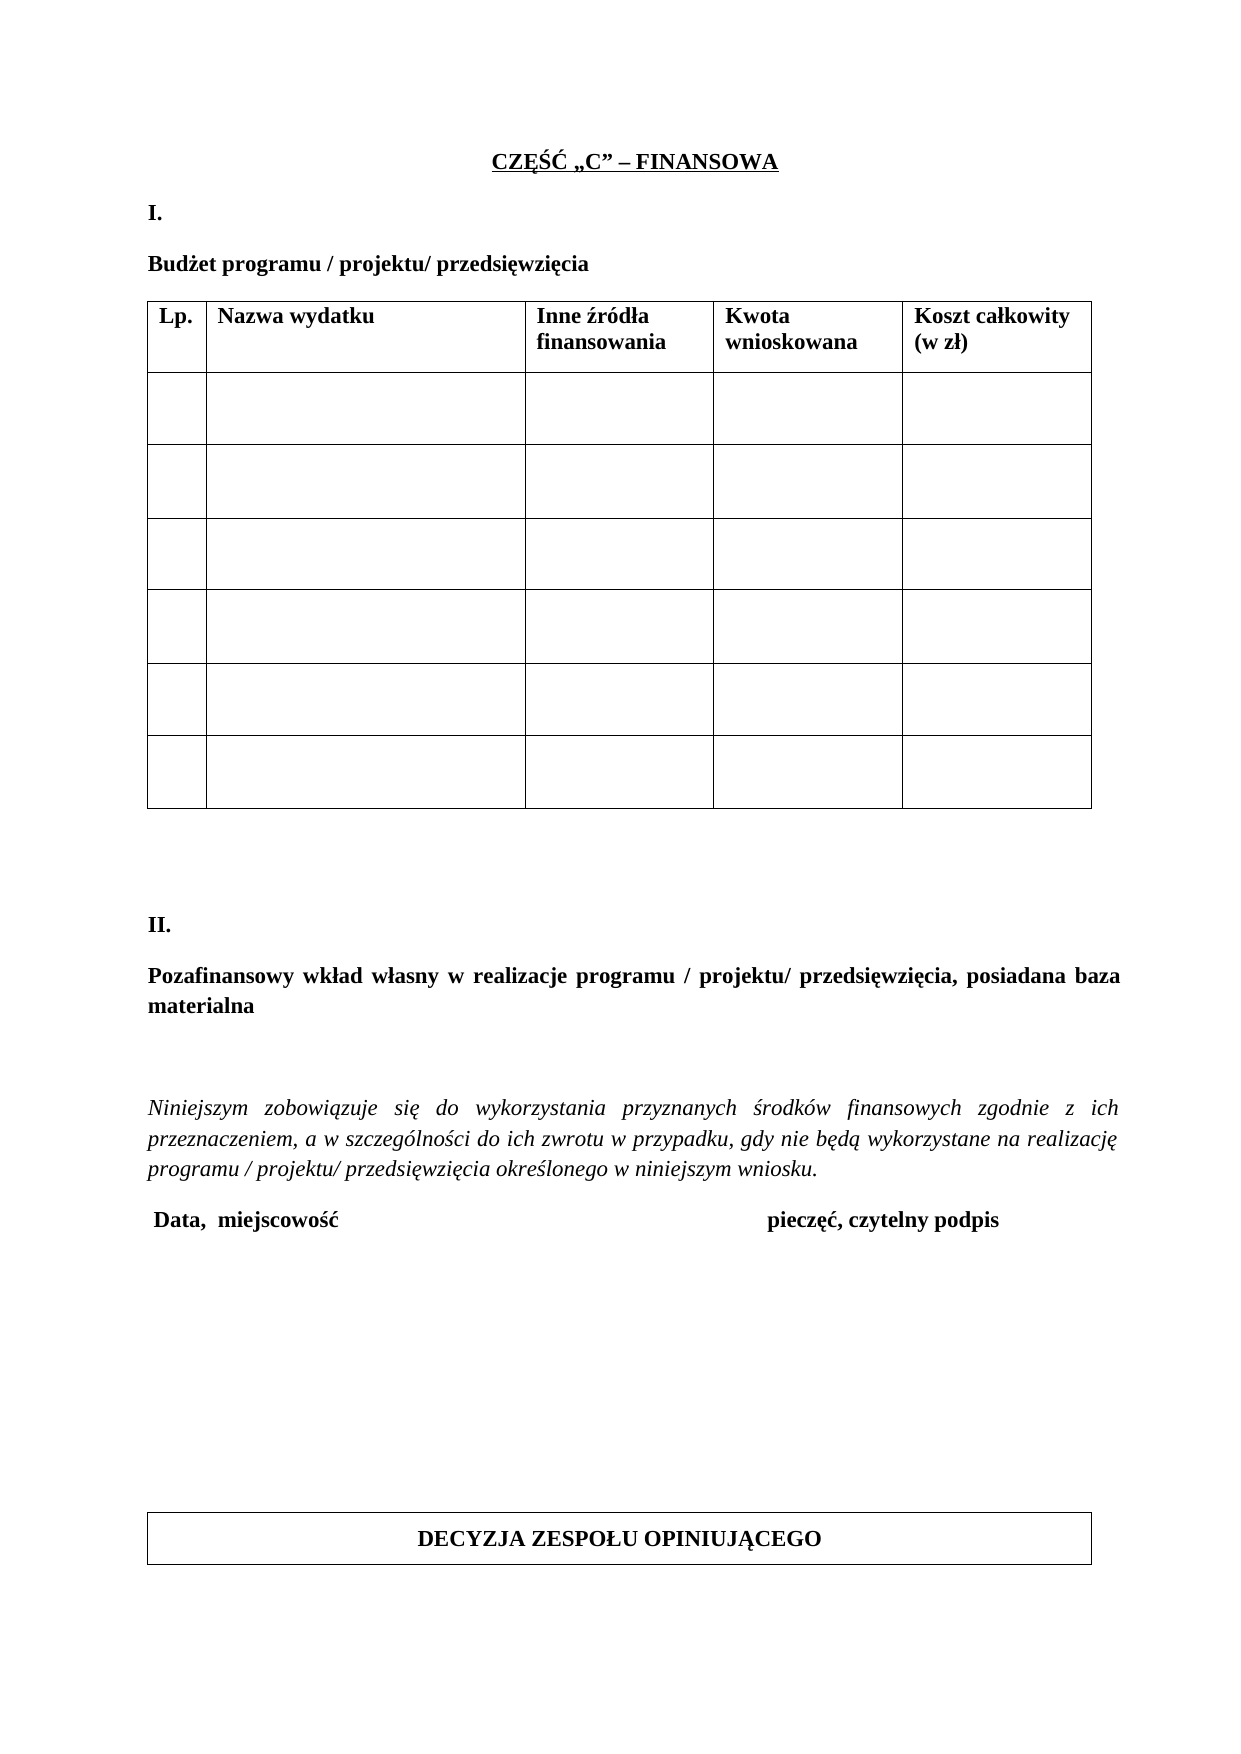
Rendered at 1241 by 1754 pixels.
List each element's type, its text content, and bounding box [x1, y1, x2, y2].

table_cell [903, 373, 1091, 444]
table_cell [526, 736, 713, 808]
table_cell [714, 736, 902, 808]
table_cell [207, 590, 525, 663]
table_cell [148, 736, 206, 808]
text CZĘŚĆ „C” – FINANSOWA [148, 148, 1122, 174]
table_cell [903, 519, 1091, 589]
text II. [148, 911, 1122, 937]
table_cell [207, 519, 525, 589]
table_header Lp. [148, 302, 206, 372]
table_cell [148, 590, 206, 663]
text Budżet programu / projektu/ przedsięwzięcia [148, 250, 1122, 276]
table_cell [903, 664, 1091, 735]
text I. [148, 199, 1122, 225]
table_cell [526, 590, 713, 663]
table_cell [148, 373, 206, 444]
text Data, miejscowość pieczęć, czytelny podpis [148, 1206, 1122, 1232]
table_cell [714, 664, 902, 735]
table_header Kwota wnioskowana [714, 302, 902, 372]
table_header Nazwa wydatku [207, 302, 525, 372]
table_cell [526, 519, 713, 589]
table_header DECYZJA ZESPOŁU OPINIUJĄCEGO [148, 1513, 1091, 1564]
table_cell [903, 445, 1091, 518]
table_cell [526, 664, 713, 735]
table_header Koszt całkowity (w zł) [903, 302, 1091, 372]
table_cell [714, 445, 902, 518]
table_cell [207, 373, 525, 444]
table_cell [903, 590, 1091, 663]
table_cell [207, 445, 525, 518]
table_cell [526, 445, 713, 518]
text Niniejszym zobowiązuje się do wykorzystania przyznanych środków finansowych zgodnie z ich przeznaczeniem, a w szczególności do ich zwrotu w przypadku, gdy nie będą wykorzystane na realizację programu / projektu/ przedsięwzięcia określonego w niniejszym wniosku. [148, 1094, 1122, 1181]
table_cell [148, 664, 206, 735]
table_header Inne źródła finansowania [526, 302, 713, 372]
table_cell [526, 373, 713, 444]
text Pozafinansowy wkład własny w realizacje programu / projektu/ przedsięwzięcia, posiadana baza materialna [148, 962, 1122, 1019]
table_cell [207, 664, 525, 735]
table_cell [714, 373, 902, 444]
table_cell [148, 445, 206, 518]
table_cell [903, 736, 1091, 808]
table_cell [714, 590, 902, 663]
table_cell [207, 736, 525, 808]
table_cell [148, 519, 206, 589]
table_cell [714, 519, 902, 589]
